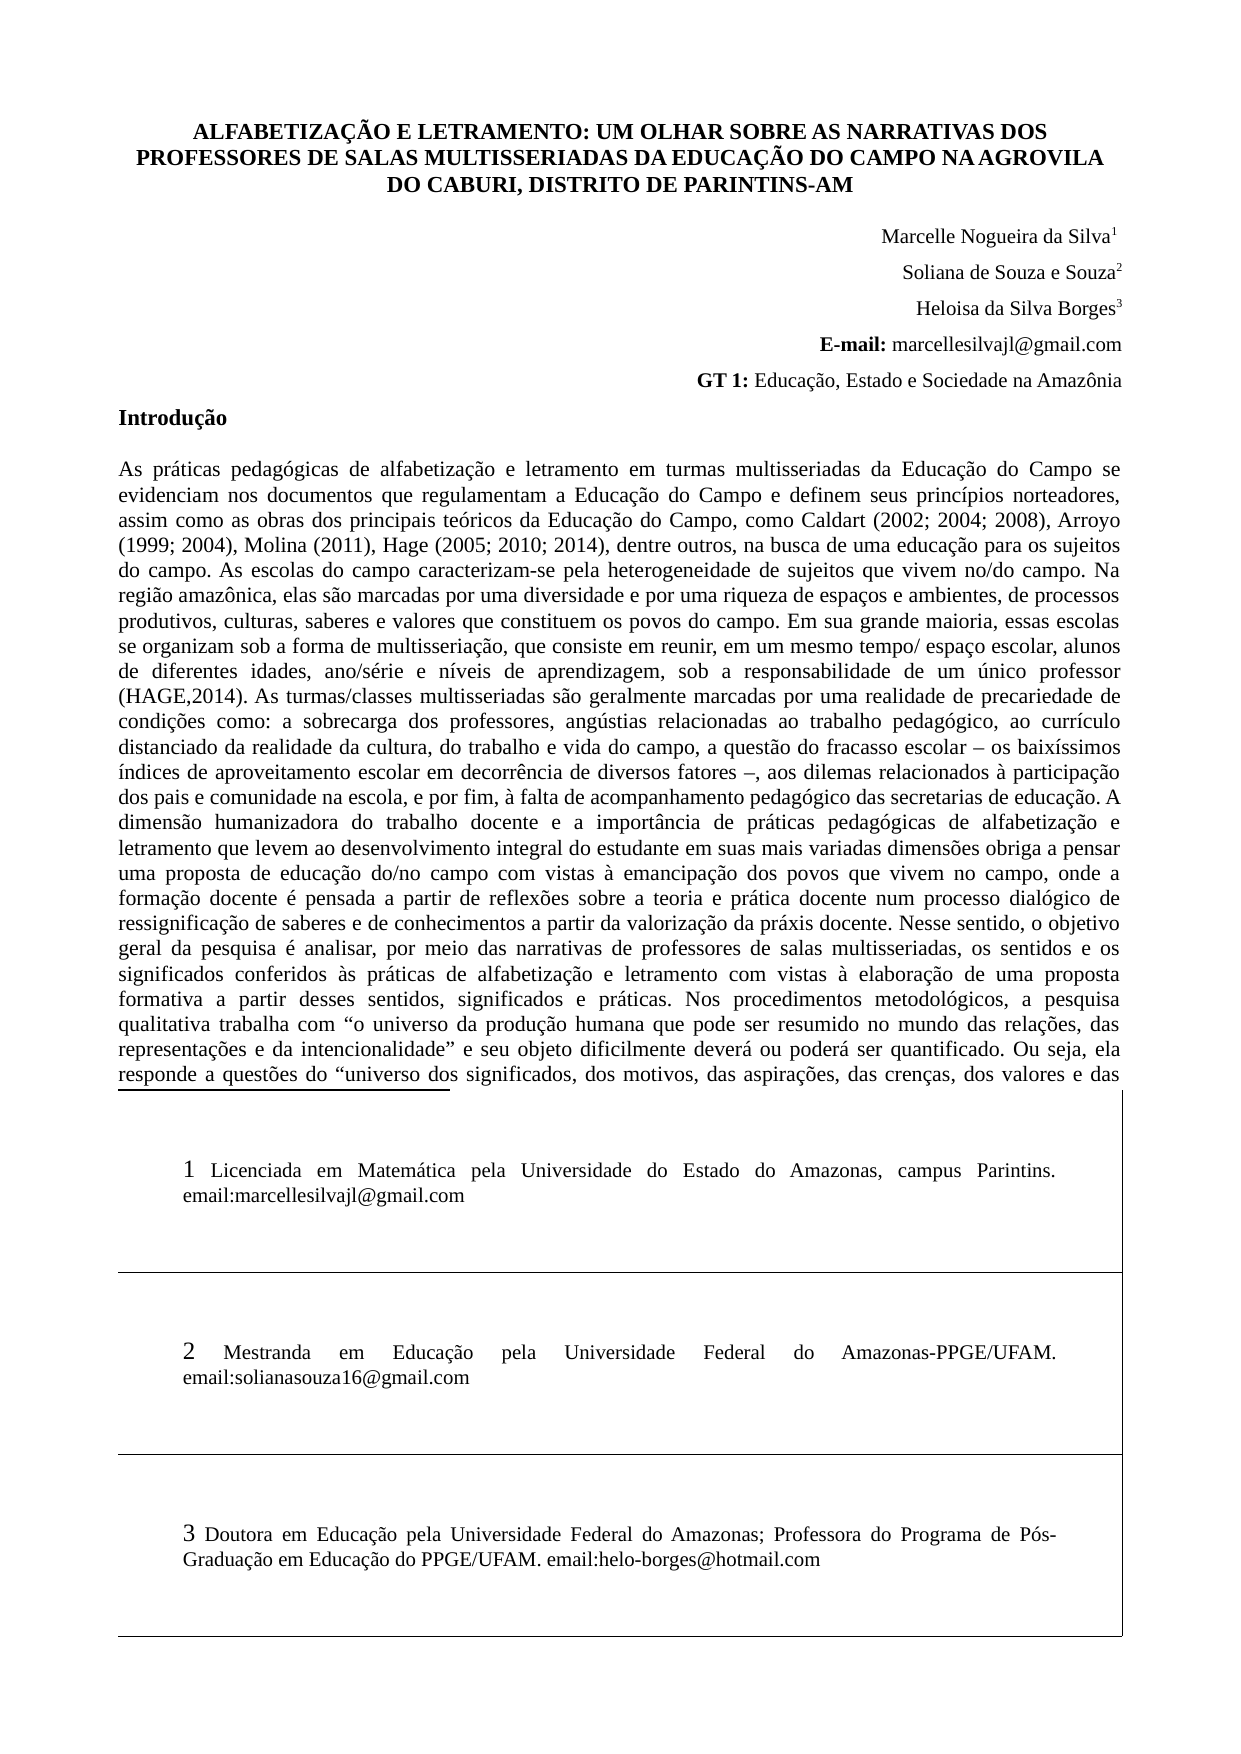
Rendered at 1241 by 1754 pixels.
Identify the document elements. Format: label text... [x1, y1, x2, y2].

text GT 1: Educação, Estado e Sociedade na Amazônia [118, 368, 1122, 392]
text As práticas pedagógicas de alfabetização e letramento em turmas multisseriadas da Educação do Campo se evidenciam nos documentos que regulamentam a Educação do Campo e definem seus princípios norteadores, assim como as obras dos principais teóricos da Educação do Campo, como Caldart (2002; 2004; 2008), Arroyo (1999; 2004), Molina (2011), Hage (2005; 2010; 2014), dentre outros, na busca de uma educação para os sujeitos do campo. As escolas do campo caracterizam-se pela heterogeneidade de sujeitos que vivem no/do campo. Na região amazônica, elas são marcadas por uma diversidade e por uma riqueza de espaços e ambientes, de processos produtivos, culturas, saberes e valores que constituem os povos do campo. Em sua grande maioria, essas escolas se organizam sob a forma de multisseriação, que consiste em reunir, em um mesmo tempo/ espaço escolar, alunos de diferentes idades, ano/série e níveis de aprendizagem, sob a responsabilidade de um único professor (HAGE,2014). As turmas/classes multisseriadas são geralmente marcadas por uma realidade de precariedade de condições como: a sobrecarga dos professores, angústias relacionadas ao trabalho pedagógico, ao currículo distanciado da realidade da cultura, do trabalho e vida do campo, a questão do fracasso escolar – os baixíssimos índices de aproveitamento escolar em decorrência de diversos fatores –, aos dilemas relacionados à participação dos pais e comunidade na escola, e por fim, à falta de acompanhamento pedagógico das secretarias de educação. A dimensão humanizadora do trabalho docente e a importância de práticas pedagógicas de alfabetização e letramento que levem ao desenvolvimento integral do estudante em suas mais variadas dimensões obriga a pensar uma proposta de educação do/no campo com vistas à emancipação dos povos que vivem no campo, onde a formação docente é pensada a partir de reflexões sobre a teoria e prática docente num processo dialógico de ressignificação de saberes e de conhecimentos a partir da valorização da práxis docente. Nesse sentido, o objetivo geral da pesquisa é analisar, por meio das narrativas de professores de salas multisseriadas, os sentidos e os significados conferidos às práticas de alfabetização e letramento com vistas à elaboração de uma proposta formativa a partir desses sentidos, significados e práticas. Nos procedimentos metodológicos, a pesquisa qualitativa trabalha com “o universo da produção humana que pode ser resumido no mundo das relações, das representações e da intencionalidade” e seu objeto dificilmente deverá ou poderá ser quantificado. Ou seja, ela responde a questões do “universo dos significados, dos motivos, das aspirações, das crenças, dos valores e das [118, 456, 1122, 1087]
text Introdução [118, 404, 1122, 430]
text E-mail: marcellesilvajl@gmail.com [118, 332, 1122, 356]
text Soliana de Souza e Souza [118, 259, 1122, 284]
text Heloisa da Silva Borges [118, 296, 1122, 320]
text Mestranda em Educação pela Universidade Federal do Amazonas-PPGE/UFAM. email:solianasouza16@gmail.com [118, 1272, 1122, 1454]
text Licenciada em Matemática pela Universidade do Estado do Amazonas, campus Parintins. email:marcellesilvajl@gmail.com [118, 1090, 1122, 1272]
text Doutora em Educação pela Universidade Federal do Amazonas; Professora do Programa de Pós-Graduação em Educação do PPGE/UFAM. email:helo-borges@hotmail.com [118, 1454, 1122, 1636]
text ALFABETIZAÇÃO E LETRAMENTO: UM OLHAR SOBRE AS NARRATIVAS DOS PROFESSORES DE SALAS MULTISSERIADAS DA EDUCAÇÃO DO CAMPO NA AGROVILA DO CABURI, DISTRITO DE PARINTINS-AM [118, 118, 1122, 197]
text Marcelle Nogueira da Silva [118, 223, 1122, 248]
